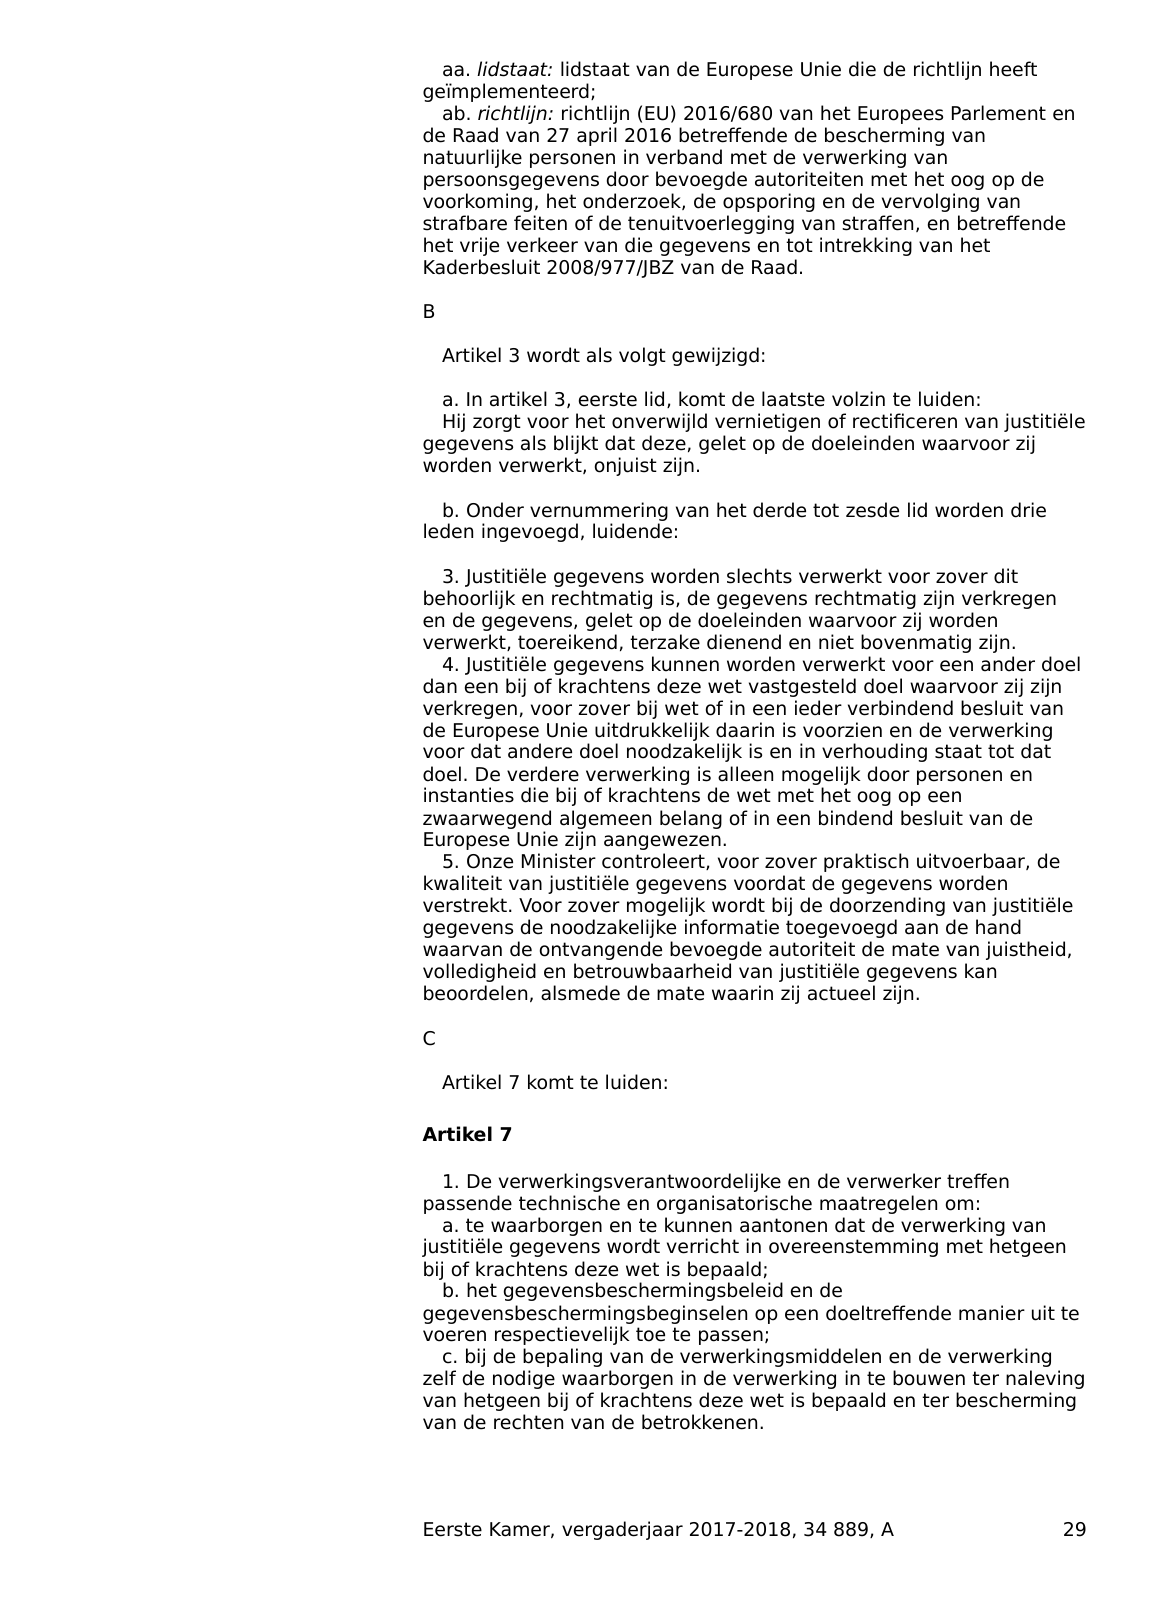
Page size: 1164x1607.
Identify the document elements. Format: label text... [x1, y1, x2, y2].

text aa. lidstaat: lidstaat van de Europese Unie die de richtlijn heeft geïmplementeerd; [422, 59, 1087, 103]
text 4. Justitiële gegevens kunnen worden verwerkt voor een ander doel dan een bij of krachtens deze wet vastgesteld doel waarvoor zij zijn verkregen, voor zover bij wet of in een ieder verbindend besluit van de Europese Unie uitdrukkelijk daarin is voorzien en de verwerking voor dat andere doel noodzakelijk is en in verhouding staat tot dat doel. De verdere verwerking is alleen mogelijk door personen en instanties die bij of krachtens de wet met het oog op een zwaarwegend algemeen belang of in een bindend besluit van de Europese Unie zijn aangewezen. [422, 653, 1087, 851]
text b. Onder vernummering van het derde tot zesde lid worden drie leden ingevoegd, luidende: [422, 499, 1087, 543]
text Artikel 7 komt te luiden: [422, 1072, 1087, 1093]
text 1. De verwerkingsverantwoordelijke en de verwerker treffen passende technische en organisatorische maatregelen om: [422, 1171, 1087, 1214]
text a. te waarborgen en te kunnen aantonen dat de verwerking van justitiële gegevens wordt verricht in overeenstemming met hetgeen bij of krachtens deze wet is bepaald; [422, 1214, 1087, 1280]
text ab. richtlijn: richtlijn (EU) 2016/680 van het Europees Parlement en de Raad van 27 april 2016 betreffende de bescherming van natuurlijke personen in verband met de verwerking van persoonsgegevens door bevoegde autoriteiten met het oog op de voorkoming, het onderzoek, de opsporing en de vervolging van strafbare feiten of de tenuitvoerlegging van straffen, en betreffende het vrije verkeer van die gegevens en tot intrekking van het Kaderbesluit 2008/977/JBZ van de Raad. [422, 103, 1087, 279]
text 5. Onze Minister controleert, voor zover praktisch uitvoerbaar, de kwaliteit van justitiële gegevens voordat de gegevens worden verstrekt. Voor zover mogelijk wordt bij de doorzending van justitiële gegevens de noodzakelijke informatie toegevoegd aan de hand waarvan de ontvangende bevoegde autoriteit de mate van juistheid, volledigheid en betrouwbaarheid van justitiële gegevens kan beoordelen, alsmede de mate waarin zij actueel zijn. [422, 851, 1087, 1005]
text Artikel 3 wordt als volgt gewijzigd: [422, 345, 1087, 367]
text c. bij de bepaling van de verwerkingsmiddelen en de verwerking zelf de nodige waarborgen in de verwerking in te bouwen ter naleving van hetgeen bij of krachtens deze wet is bepaald en ter bescherming van de rechten van de betrokkenen. [422, 1346, 1087, 1434]
text Hij zorgt voor het onverwijld vernietigen of rectificeren van justitiële gegevens als blijkt dat deze, gelet op de doeleinden waarvoor zij worden verwerkt, onjuist zijn. [422, 411, 1087, 477]
text b. het gegevensbeschermingsbeleid en de gegevensbeschermingsbeginselen op een doeltreffende manier uit te voeren respectievelijk toe te passen; [422, 1280, 1087, 1346]
text a. In artikel 3, eerste lid, komt de laatste volzin te luiden: [422, 389, 1087, 411]
subtitle Artikel 7 [422, 1123, 1087, 1146]
text C [422, 1027, 1087, 1049]
text 3. Justitiële gegevens worden slechts verwerkt voor zover dit behoorlijk en rechtmatig is, de gegevens rechtmatig zijn verkregen en de gegevens, gelet op de doeleinden waarvoor zij worden verwerkt, toereikend, terzake dienend en niet bovenmatig zijn. [422, 566, 1087, 653]
text B [422, 301, 1087, 323]
